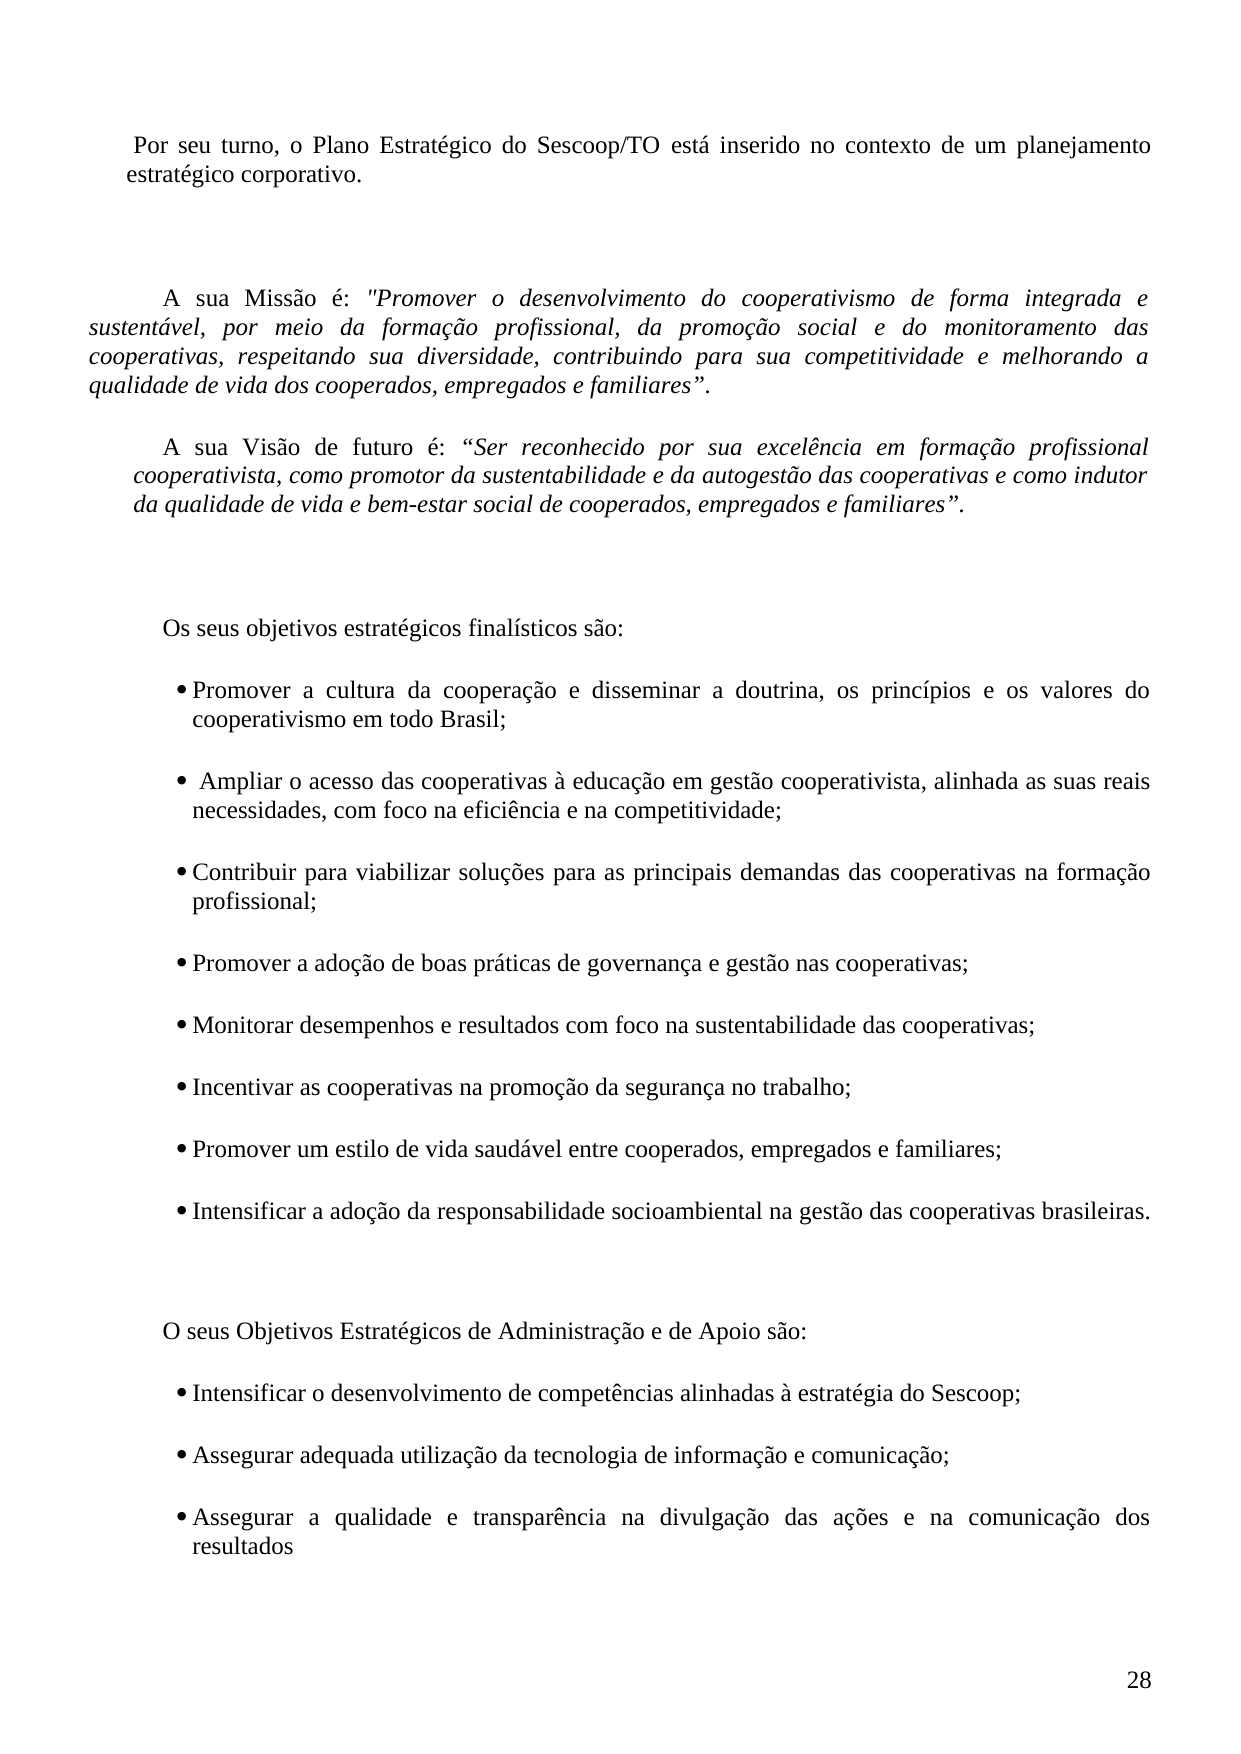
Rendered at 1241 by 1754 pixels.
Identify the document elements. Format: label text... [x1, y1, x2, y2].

list Contribuir para viabilizar soluções para as principais demandas das cooperativas na formação profissional; [177, 857, 1152, 915]
text Por seu turno, o Plano Estratégico do Sescoop/TO está inserido no contexto de um planejamento estratégico corporativo. [126, 131, 1152, 188]
list Promover a adoção de boas práticas de governança e gestão nas cooperativas; [177, 948, 1152, 977]
list Promover um estilo de vida saudável entre cooperados, empregados e familiares; [177, 1134, 1152, 1163]
list Promover a cultura da cooperação e disseminar a doutrina, os princípios e os valores do cooperativismo em todo Brasil; [177, 676, 1152, 733]
text O seus Objetivos Estratégicos de Administração e de Apoio são: [162, 1316, 1152, 1345]
list Incentivar as cooperativas na promoção da segurança no trabalho; [177, 1072, 1152, 1101]
list Intensificar o desenvolvimento de competências alinhadas à estratégia do Sescoop; [177, 1378, 1152, 1407]
text Os seus objetivos estratégicos finalísticos são: [89, 613, 1152, 642]
text A sua Visão de futuro é: “Ser reconhecido por sua excelência em formação profissional cooperativista, como promotor da sustentabilidade e da autogestão das cooperativas e como indutor da qualidade de vida e bem-estar social de cooperados, empregados e familiares”. [133, 432, 1152, 518]
list Intensificar a adoção da responsabilidade socioambiental na gestão das cooperativas brasileiras. [177, 1196, 1152, 1283]
list Ampliar o acesso das cooperativas à educação em gestão cooperativista, alinhada as suas reais necessidades, com foco na eficiência e na competitividade; [177, 766, 1152, 824]
list Assegurar a qualidade e transparência na divulgação das ações e na comunicação dos resultados [177, 1502, 1152, 1560]
list Monitorar desempenhos e resultados com foco na sustentabilidade das cooperativas; [177, 1010, 1152, 1039]
list Assegurar adequada utilização da tecnologia de informação e comunicação; [177, 1440, 1152, 1469]
text A sua Missão é: "Promover o desenvolvimento do cooperativismo de forma integrada e sustentável, por meio da formação profissional, da promoção social e do monitoramento das cooperativas, respeitando sua diversidade, contribuindo para sua competitividade e melhorando a qualidade de vida dos cooperados, empregados e familiares”. [89, 283, 1152, 398]
